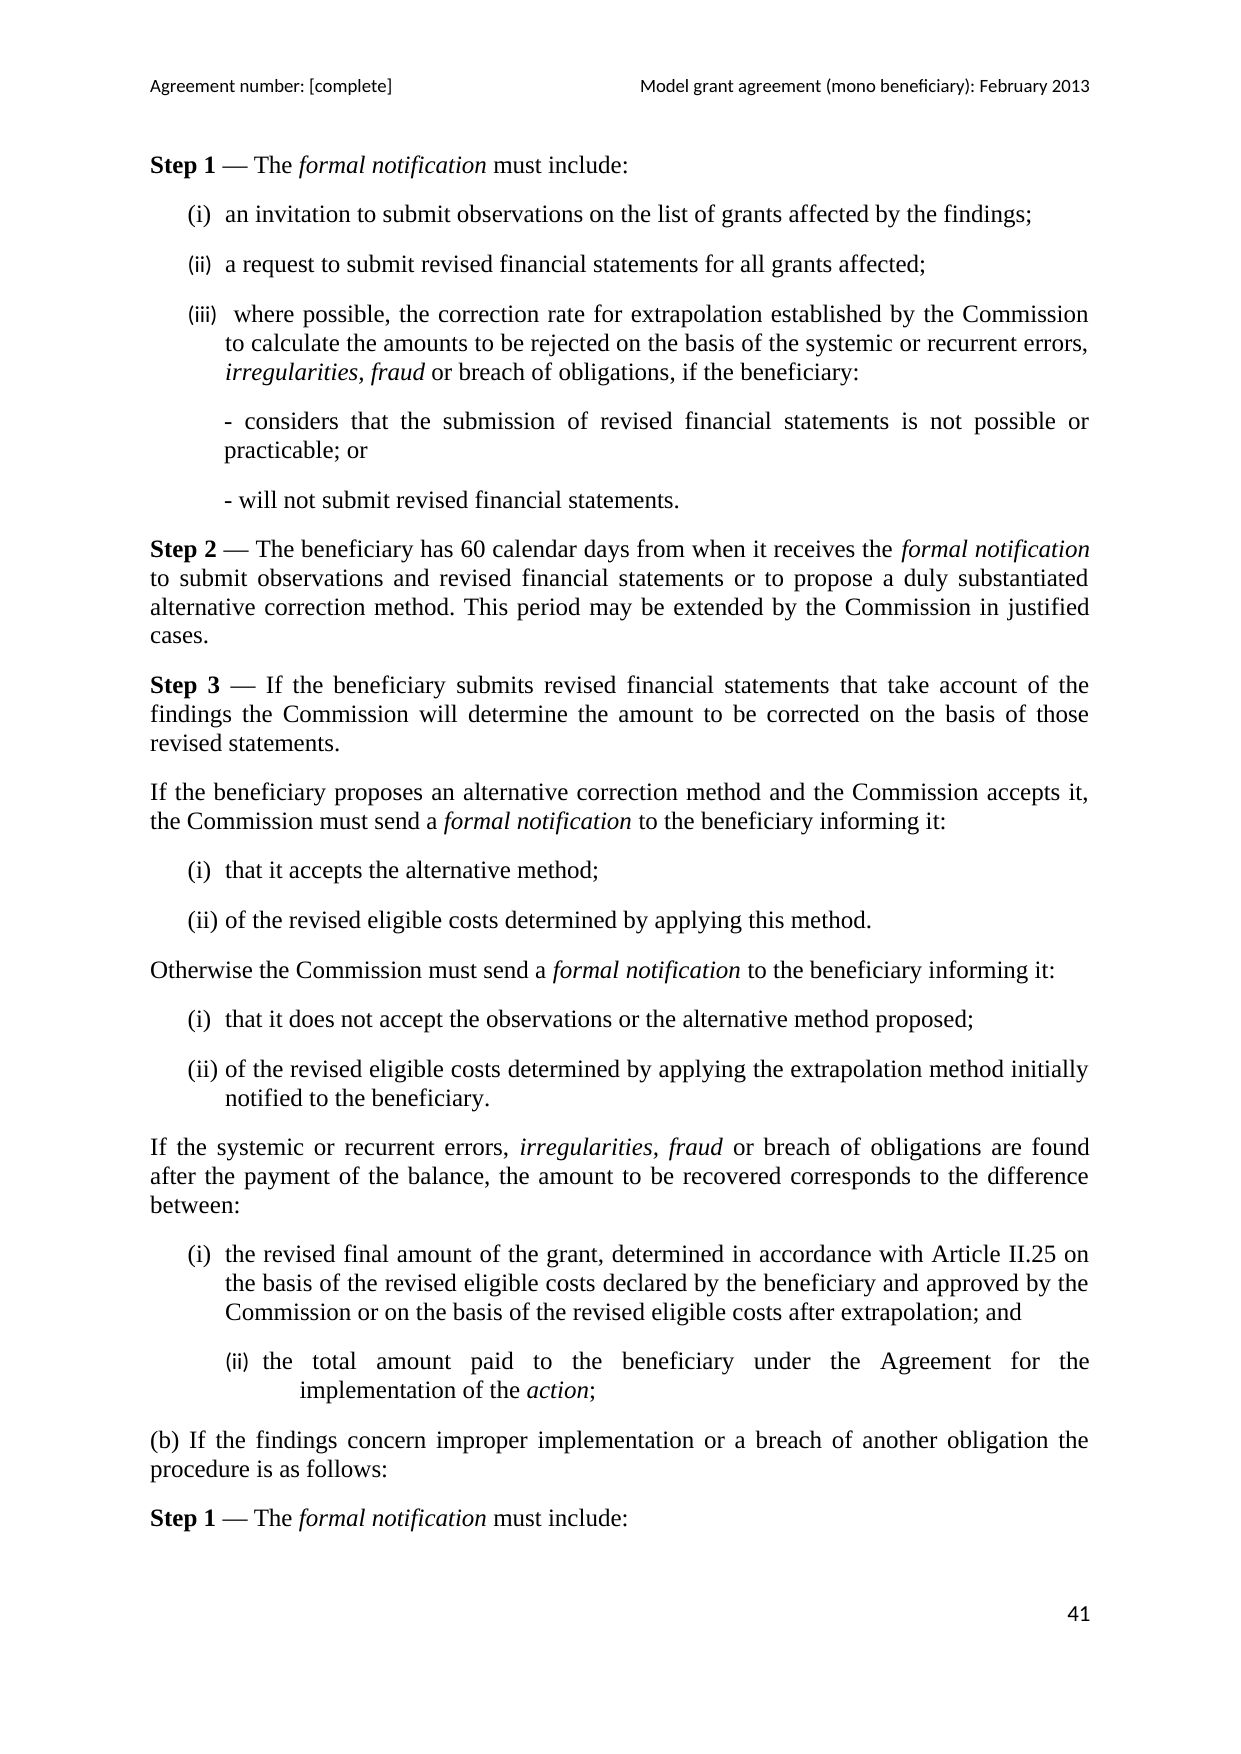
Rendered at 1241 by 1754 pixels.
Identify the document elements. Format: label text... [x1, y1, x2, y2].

list that it accepts the alternative method; [187, 856, 1090, 884]
text If the systemic or recurrent errors, irregularities, fraud or breach of obligations are found after the payment of the balance, the amount to be recovered corresponds to the difference between: [150, 1132, 1090, 1218]
list where possible, the correction rate for extrapolation established by the Commission to calculate the amounts to be rejected on the basis of the systemic or recurrent errors, irregularities, fraud or breach of obligations, if the beneficiary: [187, 299, 1090, 386]
text - considers that the submission of revised financial statements is not possible or practicable; or [224, 406, 1090, 464]
list of the revised eligible costs determined by applying the extrapolation method initially notified to the beneficiary. [187, 1054, 1090, 1111]
text Step 1 — The formal notification must include: [150, 150, 1090, 179]
list that it does not accept the observations or the alternative method proposed; [187, 1004, 1090, 1033]
list the total amount paid to the beneficiary under the Agreement for the implementation of the action; [225, 1346, 1090, 1404]
text Step 1 — The formal notification must include: [150, 1503, 1090, 1532]
text Otherwise the Commission must send a formal notification to the beneficiary informing it: [150, 955, 1090, 983]
list an invitation to submit observations on the list of grants affected by the findings; [187, 199, 1090, 228]
list the revised final amount of the grant, determined in accordance with Article II.25 on the basis of the revised eligible costs declared by the beneficiary and approved by the Commission or on the basis of the revised eligible costs after extrapolation; and [187, 1239, 1090, 1326]
text Step 3 — If the beneficiary submits revised financial statements that take account of the findings the Commission will determine the amount to be corrected on the basis of those revised statements. [150, 670, 1090, 756]
text - will not submit revised financial statements. [224, 485, 1090, 513]
text If the beneficiary proposes an alternative correction method and the Commission accepts it, the Commission must send a formal notification to the beneficiary informing it: [150, 777, 1090, 835]
text Step 2 — The beneficiary has 60 calendar days from when it receives the formal notification to submit observations and revised financial statements or to propose a duly substantiated alternative correction method. This period may be extended by the Commission in justified cases. [150, 534, 1090, 649]
list of the revised eligible costs determined by applying this method. [187, 905, 1090, 934]
list a request to submit revised financial statements for all grants affected; [187, 249, 1090, 278]
text (b) If the findings concern improper implementation or a breach of another obligation the procedure is as follows: [150, 1425, 1090, 1483]
